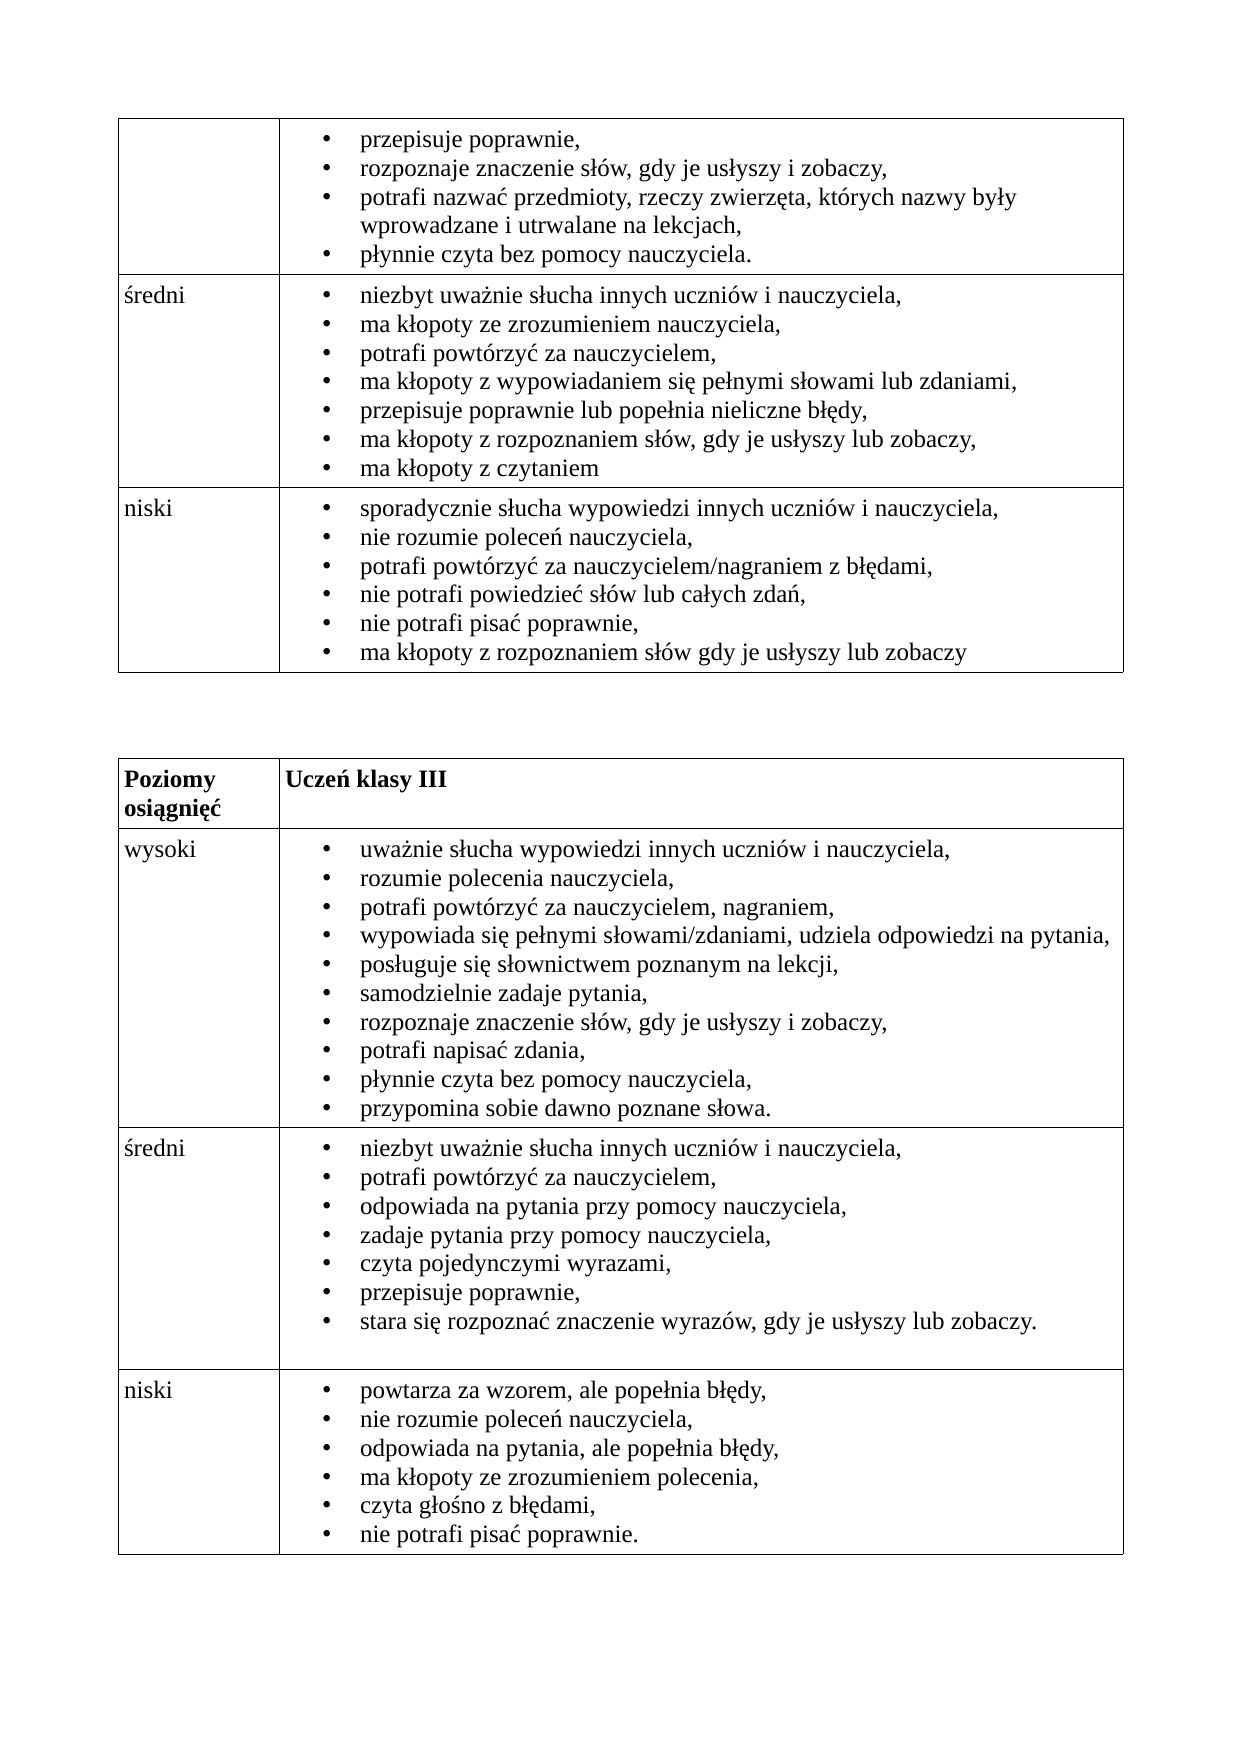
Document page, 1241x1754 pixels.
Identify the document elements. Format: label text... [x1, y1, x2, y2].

table_cell powtarza za wzorem, ale popełnia błędy, nie rozumie poleceń nauczyciela, odpowiada na pytania, ale popełnia błędy, ma kłopoty ze zrozumieniem polecenia, czyta głośno z błędami, nie potrafi pisać poprawnie. [280, 1370, 1123, 1554]
table_cell niezbyt uważnie słucha innych uczniów i nauczyciela, potrafi powtórzyć za nauczycielem, odpowiada na pytania przy pomocy nauczyciela, zadaje pytania przy pomocy nauczyciela, czyta pojedynczymi wyrazami, przepisuje poprawnie, stara się rozpoznać znaczenie wyrazów, gdy je usłyszy lub zobaczy. [280, 1128, 1123, 1369]
table_cell średni [119, 275, 279, 487]
table_header Uczeń klasy III [280, 759, 1123, 828]
table_header Poziomy osiągnięć [119, 759, 279, 828]
table_cell sporadycznie słucha wypowiedzi innych uczniów i nauczyciela, nie rozumie poleceń nauczyciela, potrafi powtórzyć za nauczycielem/nagraniem z błędami, nie potrafi powiedzieć słów lub całych zdań, nie potrafi pisać poprawnie, ma kłopoty z rozpoznaniem słów gdy je usłyszy lub zobaczy [280, 488, 1123, 672]
table_cell niski [119, 1370, 279, 1554]
table_cell uważnie słucha wypowiedzi innych uczniów i nauczyciela, rozumie polecenia nauczyciela, potrafi powtórzyć za nauczycielem, nagraniem, wypowiada się pełnymi słowami/zdaniami, udziela odpowiedzi na pytania, posługuje się słownictwem poznanym na lekcji, samodzielnie zadaje pytania, rozpoznaje znaczenie słów, gdy je usłyszy i zobaczy, potrafi napisać zdania, płynnie czyta bez pomocy nauczyciela, przypomina sobie dawno poznane słowa. [280, 829, 1123, 1127]
table_cell wysoki [119, 829, 279, 1127]
table_cell niezbyt uważnie słucha innych uczniów i nauczyciela, ma kłopoty ze zrozumieniem nauczyciela, potrafi powtórzyć za nauczycielem, ma kłopoty z wypowiadaniem się pełnymi słowami lub zdaniami, przepisuje poprawnie lub popełnia nieliczne błędy, ma kłopoty z rozpoznaniem słów, gdy je usłyszy lub zobaczy, ma kłopoty z czytaniem [280, 275, 1123, 487]
table_cell uważnie słucha wypowiedzi innych uczniów i nauczyciela, rozumie polecenia nauczyciela, potrafi powtórzyć za nauczycielem, nagraniem, wypowiada się pełnymi słowami/zdaniami, udziela odpowiedzi na pytania, przepisuje poprawnie, rozpoznaje znaczenie słów, gdy je usłyszy i zobaczy, potrafi nazwać przedmioty, rzeczy zwierzęta, których nazwy były wprowadzane i utrwalane na lekcjach, płynnie czyta bez pomocy nauczyciela. [280, 119, 1123, 274]
table_cell niski [119, 488, 279, 672]
table_cell [119, 119, 279, 274]
table_cell średni [119, 1128, 279, 1369]
